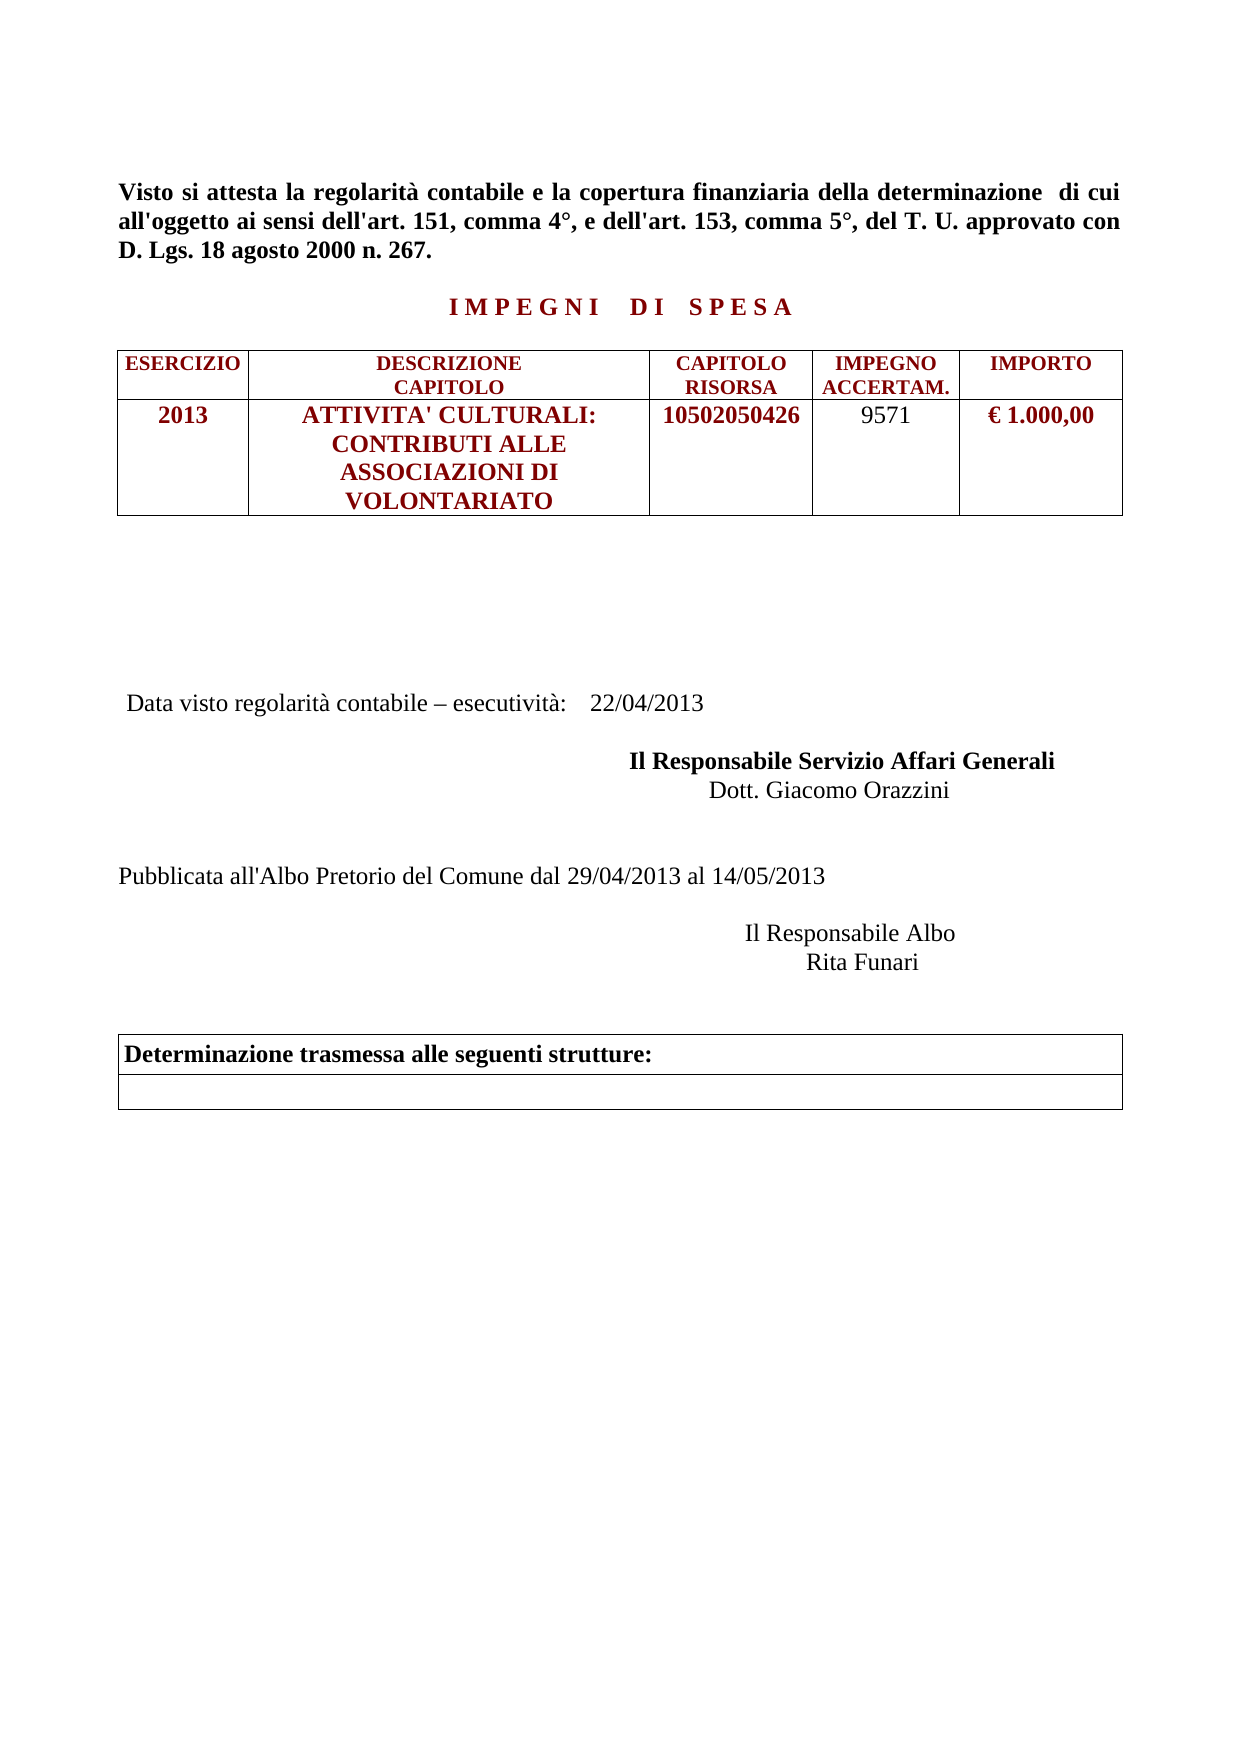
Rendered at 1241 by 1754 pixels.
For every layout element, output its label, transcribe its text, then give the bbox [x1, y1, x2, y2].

table_cell [450, 602, 791, 631]
table_header CAPITOLO RISORSA [650, 351, 812, 399]
table_header [450, 1253, 569, 1282]
table_header [791, 689, 1120, 717]
table_cell Il Responsabile Servizio Affari Generali [576, 746, 1120, 775]
table_cell 9571 [813, 400, 959, 515]
table_cell [450, 919, 578, 947]
table_cell [119, 717, 576, 746]
table_cell [791, 602, 1122, 631]
table_cell [450, 1282, 569, 1311]
table_cell [120, 919, 450, 947]
text Visto si attesta la regolarità contabile e la copertura finanziaria della determinazione di cui all'oggetto ai sensi dell'art. 151, comma 4°, e dell'art. 153, comma 5°, del T. U. approvato con D. Lgs. 18 agosto 2000 n. 267. [118, 177, 1122, 263]
table_cell [791, 717, 1120, 746]
table_header [119, 1253, 450, 1282]
table_cell [569, 1282, 1123, 1311]
table_header IMPORTO [960, 351, 1122, 399]
text Pubblicata all'Albo Pretorio del Comune dal 29/04/2013 al 14/05/2013 [118, 861, 1122, 890]
table_cell [119, 746, 576, 775]
table_cell 10502050426 [650, 400, 812, 515]
table_cell ATTIVITA' CULTURALI: CONTRIBUTI ALLE ASSOCIAZIONI DI VOLONTARIATO [249, 400, 649, 515]
table_cell [116, 602, 450, 631]
table_cell [120, 947, 450, 976]
table_header DESCRIZIONE CAPITOLO [249, 351, 649, 399]
table_header [116, 574, 450, 602]
table_cell [576, 717, 791, 746]
table_header Data visto regolarità contabile – esecutività: [119, 689, 576, 717]
table_cell Rita Funari [578, 947, 1122, 976]
table_cell Dott. Giacomo Orazzini [576, 775, 1120, 803]
table_header [450, 574, 791, 602]
table_cell [450, 947, 578, 976]
table_cell [119, 1282, 450, 1311]
table_header IMPEGNO ACCERTAM. [813, 351, 959, 399]
table_cell [119, 775, 576, 803]
table_cell Il Responsabile Albo [578, 919, 1122, 947]
table_header [569, 1253, 1123, 1282]
table_header 22/04/2013 [576, 689, 791, 717]
table_cell € 1.000,00 [960, 400, 1122, 515]
table_header ESERCIZIO [118, 351, 248, 399]
text I M P E G N I D I S P E S A [118, 292, 1122, 321]
table_header [120, 890, 1122, 918]
table_cell 2013 [118, 400, 248, 515]
table_cell [119, 1075, 1122, 1109]
table_header [791, 574, 1122, 602]
table_header Determinazione trasmessa alle seguenti strutture: [119, 1035, 1122, 1074]
